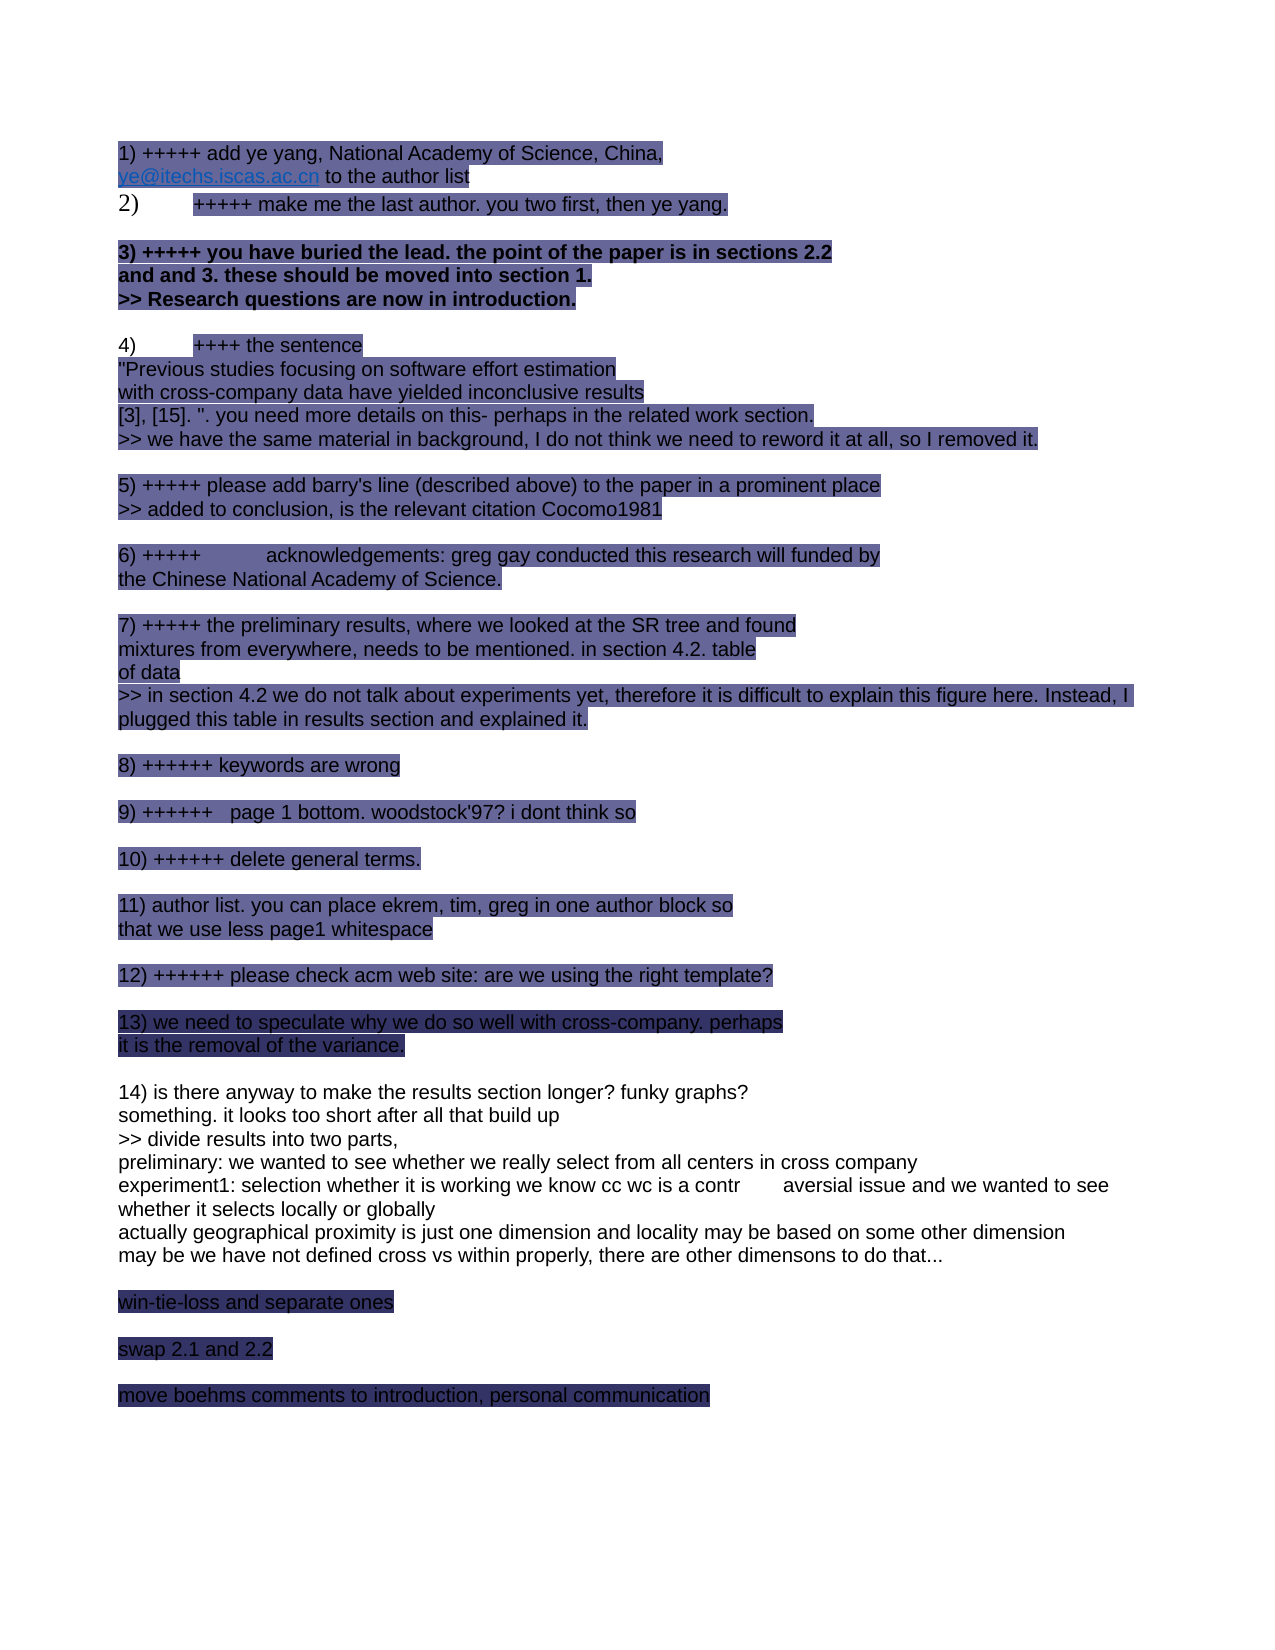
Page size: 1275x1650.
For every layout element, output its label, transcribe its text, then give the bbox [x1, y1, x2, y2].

text 1) +++++ add ye yang, National Academy of Science, China, ye@itechs.iscas.ac.cn to the author list [118, 118, 1157, 188]
text actually geographical proximity is just one dimension and locality may be based on some other dimension [118, 1220, 1157, 1243]
text >> Research questions are now in introduction. [118, 287, 1157, 310]
list +++++ make me the last author. you two first, then ye yang. 3) +++++ you have buried the lead. the point of the paper is in sections 2.2 and and 3. these should be moved into section 1. [118, 188, 1157, 287]
text may be we have not defined cross vs within properly, there are other dimensons to do that... [118, 1243, 1157, 1267]
text >> divide results into two parts, [118, 1127, 1157, 1150]
text swap 2.1 and 2.2 [118, 1337, 1157, 1360]
text move boehms comments to introduction, personal communication [118, 1383, 1157, 1407]
text preliminary: we wanted to see whether we really select from all centers in cross company [118, 1150, 1157, 1173]
list >> added to conclusion, is the relevant citation Cocomo1981 6) +++++ acknowledgements: greg gay conducted this research will funded by the Chinese National Academy of Science. 7) +++++ the preliminary results, where we looked at the SR tree and found mixtures from everywhere, needs to be mentioned. in section 4.2. table of data [118, 497, 1157, 683]
list 5) +++++ please add barry's line (described above) to the paper in a prominent place [118, 450, 1157, 497]
list >> in section 4.2 we do not talk about experiments yet, therefore it is difficult to explain this figure here. Instead, I plugged this table in results section and explained it. 8) ++++++ keywords are wrong 9) ++++++ page 1 bottom. woodstock'97? i dont think so 10) ++++++ delete general terms. 11) author list. you can place ekrem, tim, greg in one author block so that we use less page1 whitespace 12) ++++++ please check acm web site: are we using the right template? 13) we need to speculate why we do so well with cross-company. perhaps it is the removal of the variance. 14) is there anyway to make the results section longer? funky graphs? something. it looks too short after all that build up [118, 683, 1157, 1127]
list ++++ the sentence "Previous studies focusing on software effort estimation with cross-company data have yielded inconclusive results [3], [15]. ". you need more details on this- perhaps in the related work section. >> we have the same material in background, I do not think we need to reword it at all, so I removed it. [118, 333, 1157, 450]
text experiment1: selection whether it is working we know cc wc is a contr aversial issue and we wanted to see whether it selects locally or globally [118, 1173, 1157, 1220]
text win-tie-loss and separate ones [118, 1290, 1157, 1313]
